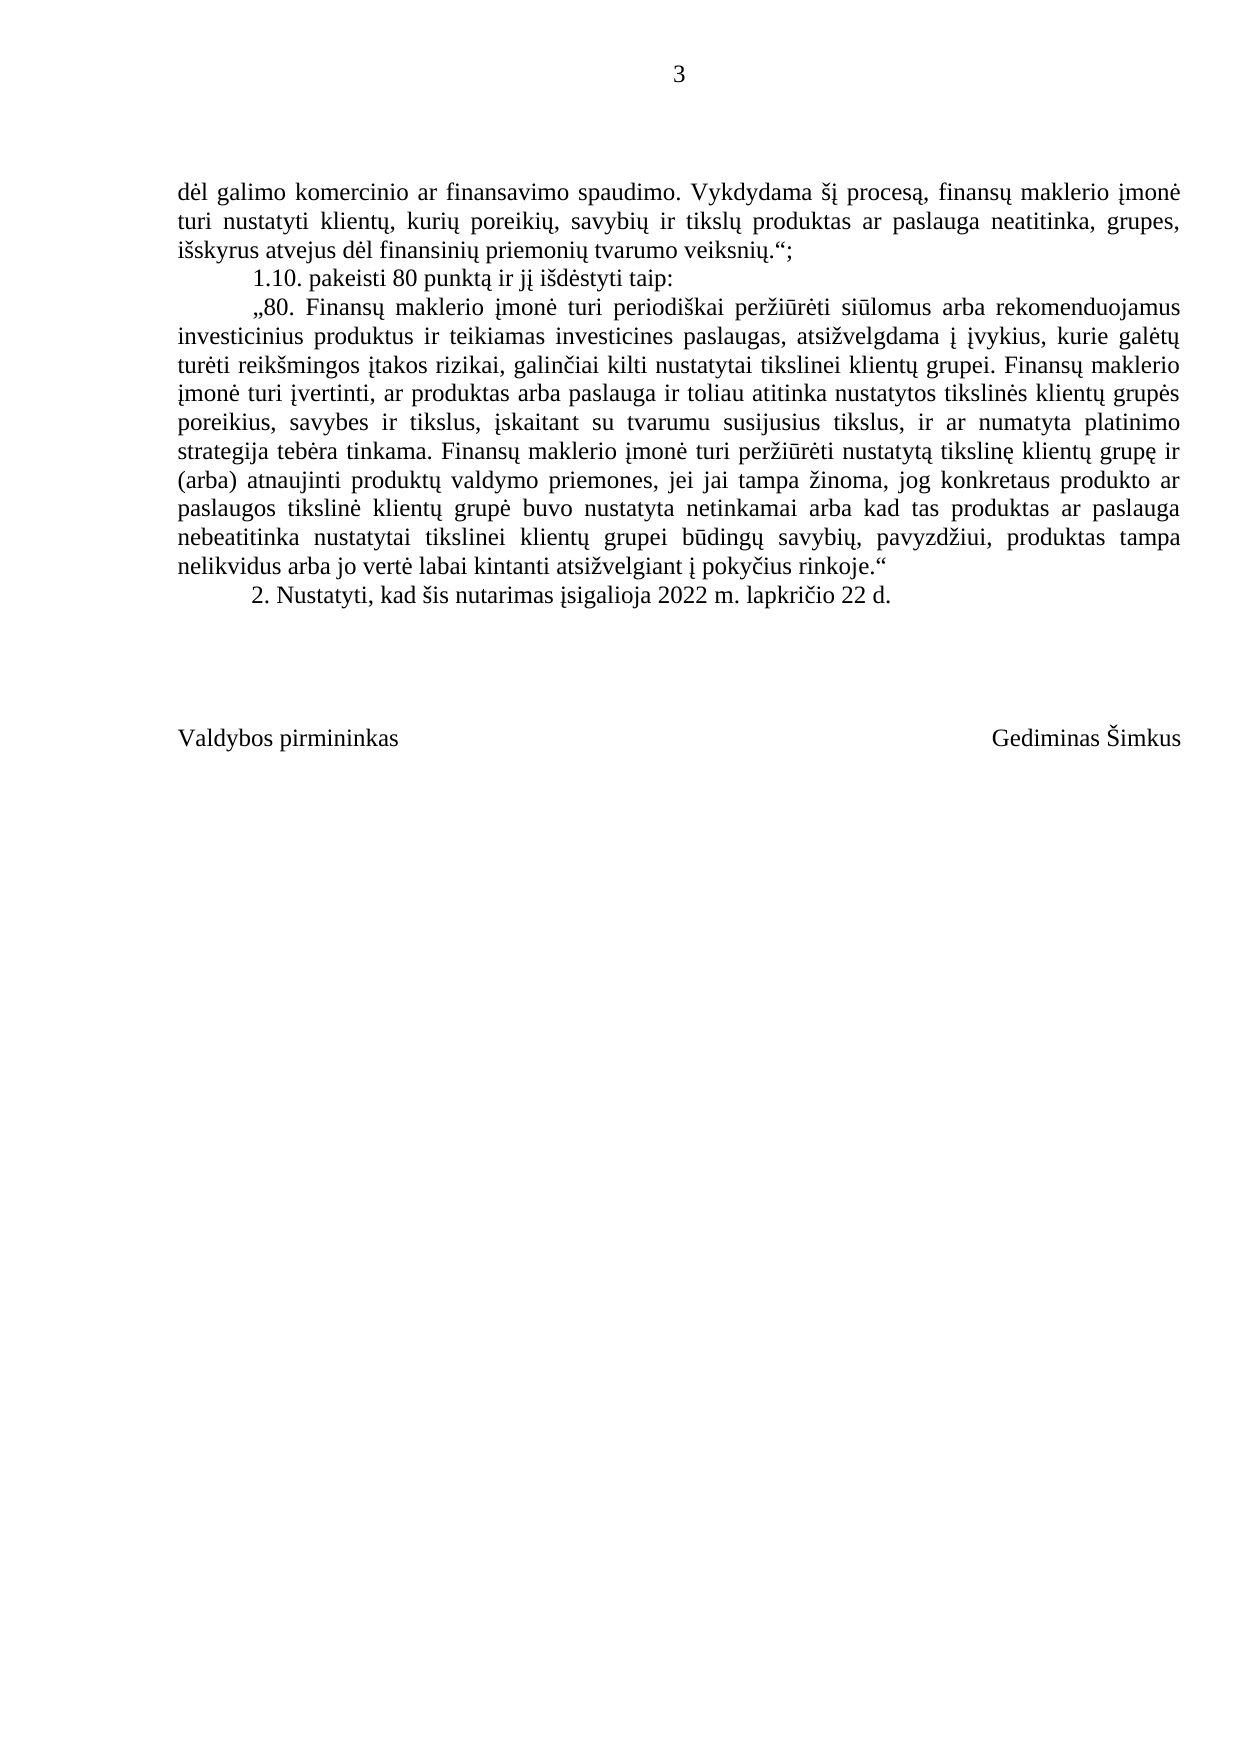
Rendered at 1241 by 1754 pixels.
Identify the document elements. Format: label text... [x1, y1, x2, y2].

text „80. Finansų maklerio įmonė turi periodiškai peržiūrėti siūlomus arba rekomenduojamus investicinius produktus ir teikiamas investicines paslaugas, atsižvelgdama į įvykius, kurie galėtų turėti reikšmingos įtakos rizikai, galinčiai kilti nustatytai tikslinei klientų grupei. Finansų maklerio įmonė turi įvertinti, ar produktas arba paslauga ir toliau atitinka nustatytos tikslinės klientų grupės poreikius, savybes ir tikslus, įskaitant su tvarumu susijusius tikslus, ir ar numatyta platinimo strategija tebėra tinkama. Finansų maklerio įmonė turi peržiūrėti nustatytą tikslinę klientų grupę ir (arba) atnaujinti produktų valdymo priemones, jei jai tampa žinoma, jog konkretaus produkto ar paslaugos tikslinė klientų grupė buvo nustatyta netinkamai arba kad tas produktas ar paslauga nebeatitinka nustatytai tikslinei klientų grupei būdingų savybių, pavyzdžiui, produktas tampa nelikvidus arba jo vertė labai kintanti atsižvelgiant į pokyčius rinkoje.“ [177, 292, 1181, 580]
text 1.10. pakeisti 80 punktą ir jį išdėstyti taip: [177, 263, 1181, 292]
subtitle Valdybos pirmininkas Gediminas Šimkus [177, 723, 1181, 752]
text 2. Nustatyti, kad šis nutarimas įsigalioja 2022 m. lapkričio 22 d. [177, 580, 1181, 608]
text dėl galimo komercinio ar finansavimo spaudimo. Vykdydama šį procesą, finansų maklerio įmonė turi nustatyti klientų, kurių poreikių, savybių ir tikslų produktas ar paslauga neatitinka, grupes, išskyrus atvejus dėl finansinių priemonių tvarumo veiksnių.“; [177, 177, 1181, 263]
